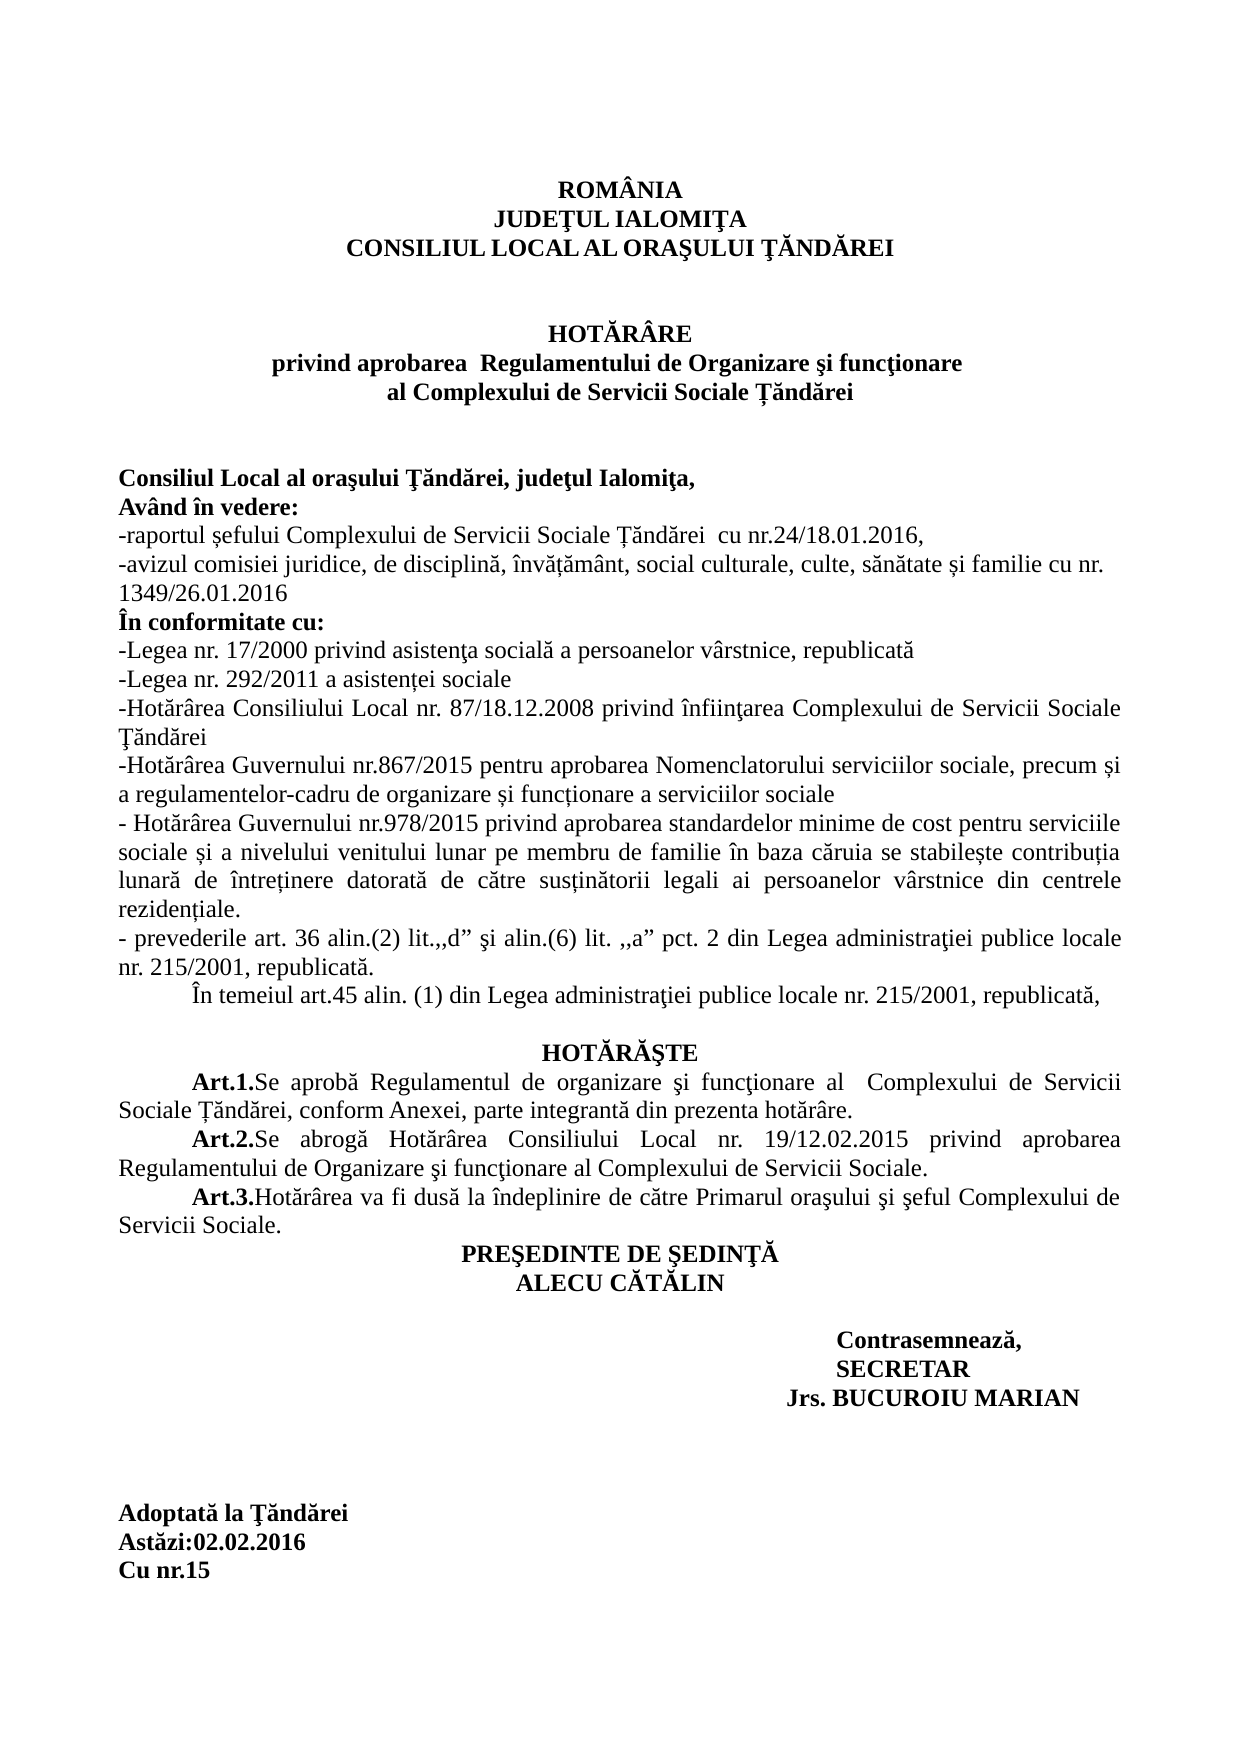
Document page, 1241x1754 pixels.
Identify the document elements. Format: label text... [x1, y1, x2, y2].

text ALECU CĂTĂLIN [118, 1268, 1122, 1297]
text HOTĂRÂRE [118, 319, 1122, 348]
text Având în vedere: [118, 492, 1122, 521]
text Art.3.Hotărârea va fi dusă la îndeplinire de către Primarul oraşului şi şeful Complexului de Servicii Sociale. [118, 1182, 1122, 1239]
text Cu nr.15 [118, 1556, 1122, 1584]
text - Hotărârea Guvernului nr.978/2015 privind aprobarea standardelor minime de cost pentru serviciile sociale și a nivelului venitului lunar pe membru de familie în baza căruia se stabilește contribuția lunară de întreținere datorată de către susținătorii legali ai persoanelor vârstnice din centrele rezidențiale. [118, 808, 1122, 923]
text HOTĂRĂŞTE [118, 1038, 1122, 1067]
text -Legea nr. 292/2011 a asistenței sociale [118, 664, 1122, 693]
text Art.1.Se aprobă Regulamentul de organizare şi funcţionare al Complexului de Servicii Sociale Țăndărei, conform Anexei, parte integrantă din prezenta hotărâre. [118, 1067, 1122, 1124]
text -avizul comisiei juridice, de disciplină, învățământ, social culturale, culte, sănătate și familie cu nr. 1349/26.01.2016 [118, 549, 1122, 607]
text -Hotărârea Guvernului nr.867/2015 pentru aprobarea Nomenclatorului serviciilor sociale, precum și a regulamentelor-cadru de organizare și funcționare a serviciilor sociale [118, 751, 1122, 808]
text -Hotărârea Consiliului Local nr. 87/18.12.2008 privind înfiinţarea Complexului de Servicii Sociale Ţăndărei [118, 693, 1122, 751]
text SECRETAR [192, 1354, 1122, 1383]
text Consiliul Local al oraşului Ţăndărei, judeţul Ialomiţa, [118, 463, 1122, 492]
text al Complexului de Servicii Sociale Țăndărei [118, 377, 1122, 406]
text -raportul șefului Complexului de Servicii Sociale Țăndărei cu nr.24/18.01.2016, [118, 521, 1122, 549]
text Jrs. BUCUROIU MARIAN [118, 1383, 1122, 1412]
text privind aprobarea Regulamentului de Organizare şi funcţionare [118, 348, 1122, 377]
text În conformitate cu: [118, 607, 1122, 636]
text Contrasemnează, [192, 1326, 1122, 1354]
text Art.2.Se abrogă Hotărârea Consiliului Local nr. 19/12.02.2015 privind aprobarea Regulamentului de Organizare şi funcţionare al Complexului de Servicii Sociale. [118, 1124, 1122, 1182]
text PREŞEDINTE DE ŞEDINŢĂ [118, 1239, 1122, 1268]
text Adoptată la Ţăndărei [118, 1498, 1122, 1527]
text În temeiul art.45 alin. (1) din Legea administraţiei publice locale nr. 215/2001, republicată, [118, 981, 1122, 1009]
text Astăzi:02.02.2016 [118, 1527, 1122, 1556]
text ROMÂNIA [118, 176, 1122, 204]
text - prevederile art. 36 alin.(2) lit.,,d” şi alin.(6) lit. ,,a” pct. 2 din Legea administraţiei publice locale nr. 215/2001, republicată. [118, 923, 1122, 981]
text -Legea nr. 17/2000 privind asistenţa socială a persoanelor vârstnice, republicată [118, 636, 1122, 664]
text JUDEŢUL IALOMIŢA [118, 204, 1122, 233]
text CONSILIUL LOCAL AL ORAŞULUI ŢĂNDĂREI [118, 233, 1122, 262]
